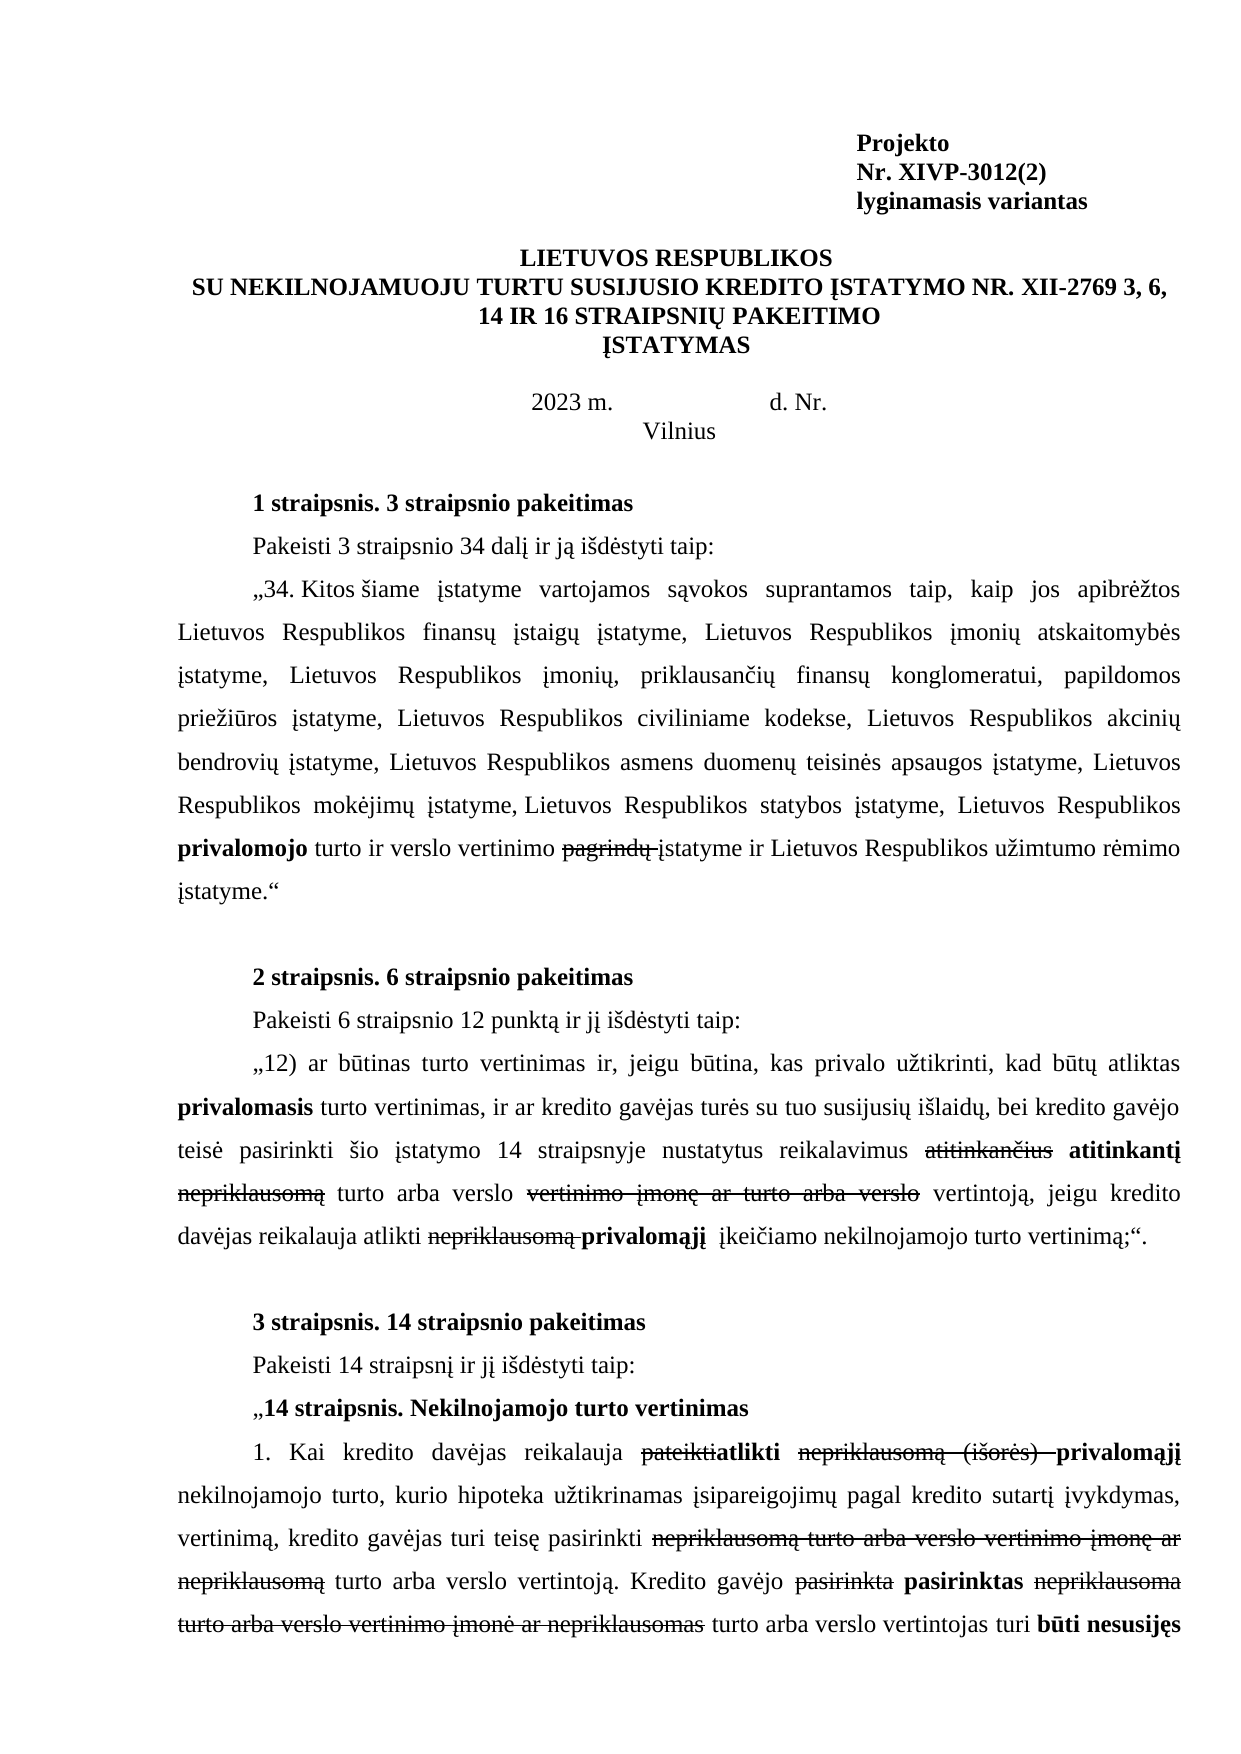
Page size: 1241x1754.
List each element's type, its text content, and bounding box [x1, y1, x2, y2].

text ĮSTATYMAS [177, 330, 1181, 358]
text lyginamasis variantas [582, 186, 1181, 215]
text LIETUVOS RESPUBLIKOS [177, 243, 1181, 272]
text Nr. XIVP-3012(2) [582, 157, 1181, 186]
text Projekto [582, 128, 1181, 157]
text 3 straipsnis. 14 straipsnio pakeitimas [177, 1307, 1181, 1336]
text „14 straipsnis. Nekilnojamojo turto vertinimas [177, 1393, 1181, 1422]
text 1 straipsnis. 3 straipsnio pakeitimas [177, 488, 1181, 517]
text 1. Kai kredito davėjas reikalauja pateiktiatlikti nepriklausomą (išorės) privalomąjį nekilnojamojo turto, kurio hipoteka užtikrinamas įsipareigojimų pagal kredito sutartį įvykdymas, vertinimą, kredito gavėjas turi teisę pasirinkti nepriklausomą turto arba verslo vertinimo įmonę ar nepriklausomą turto arba verslo vertintoją. Kredito gavėjo pasirinkta pasirinktas nepriklausoma turto arba verslo vertinimo įmonė ar nepriklausomas turto arba verslo vertintojas turi būti nesusijęs su kredito išdavimo procesu, taip pat vadovautis kitais Privalomojo turto ir verslo vertinimo įstatyme nustatytais reikalavimais. būti Lietuvos Respublikos turto ir verslo vertinimo pagrindų įstatymo nustatyta tvarka įrašytas į Išorės turto arba verslo vertinimo veikla turinčių teisę verstis asmenų sąrašą ir turėti teisę vertinti nekilnojamąjį turtą, arba pasirinktas kitos valstybės narės turto arba verslo vertintojas ar turto arba verslo vertinimo įmonė, kuri laikinai arba vienkartinai turi teisę vertinti nekilnojamąjį turtą Lietuvos Respublikoje. Kredito davėjas turi teisę motyvuotai nesutikti su kredito gavėjo pagal šį straipsnį pasirinkta pasirinktu nepriklausoma turto arba verslo vertinimo įmone arba nepriklausomu turto arba verslo vertintoju. [177, 1437, 1181, 1638]
text 2 straipsnis. 6 straipsnio pakeitimas [177, 962, 1181, 991]
text SU NEKILNOJAMUOJU TURTU SUSIJUSIO KREDITO ĮSTATYMO NR. XII-2769 3, 6, 14 IR 16 STRAIPSNIŲ PAKEITIMO [177, 272, 1181, 330]
text Pakeisti 6 straipsnio 12 punktą ir jį išdėstyti taip: [177, 1005, 1181, 1034]
text Vilnius [177, 416, 1181, 445]
text Pakeisti 14 straipsnį ir jį išdėstyti taip: [177, 1350, 1181, 1379]
text „34. Kitos šiame įstatyme vartojamos sąvokos suprantamos taip, kaip jos apibrėžtos Lietuvos Respublikos finansų įstaigų įstatyme, Lietuvos Respublikos įmonių atskaitomybės įstatyme, Lietuvos Respublikos įmonių, priklausančių finansų konglomeratui, papildomos priežiūros įstatyme, Lietuvos Respublikos civiliniame kodekse, Lietuvos Respublikos akcinių bendrovių įstatyme, Lietuvos Respublikos asmens duomenų teisinės apsaugos įstatyme, Lietuvos Respublikos mokėjimų įstatyme, Lietuvos Respublikos statybos įstatyme, Lietuvos Respublikos privalomojo turto ir verslo vertinimo pagrindų įstatyme ir Lietuvos Respublikos užimtumo rėmimo įstatyme.“ [177, 574, 1181, 905]
text Pakeisti 3 straipsnio 34 dalį ir ją išdėstyti taip: [177, 531, 1181, 560]
text „12) ar būtinas turto vertinimas ir, jeigu būtina, kas privalo užtikrinti, kad būtų atliktas privalomasis turto vertinimas, ir ar kredito gavėjas turės su tuo susijusių išlaidų, bei kredito gavėjo teisė pasirinkti šio įstatymo 14 straipsnyje nustatytus reikalavimus atitinkančius atitinkantį nepriklausomą turto arba verslo vertinimo įmonę ar turto arba verslo vertintoją, jeigu kredito davėjas reikalauja atlikti nepriklausomą privalomąjį įkeičiamo nekilnojamojo turto vertinimą;“. [177, 1048, 1181, 1250]
text 2023 m. d. Nr. [177, 387, 1181, 416]
